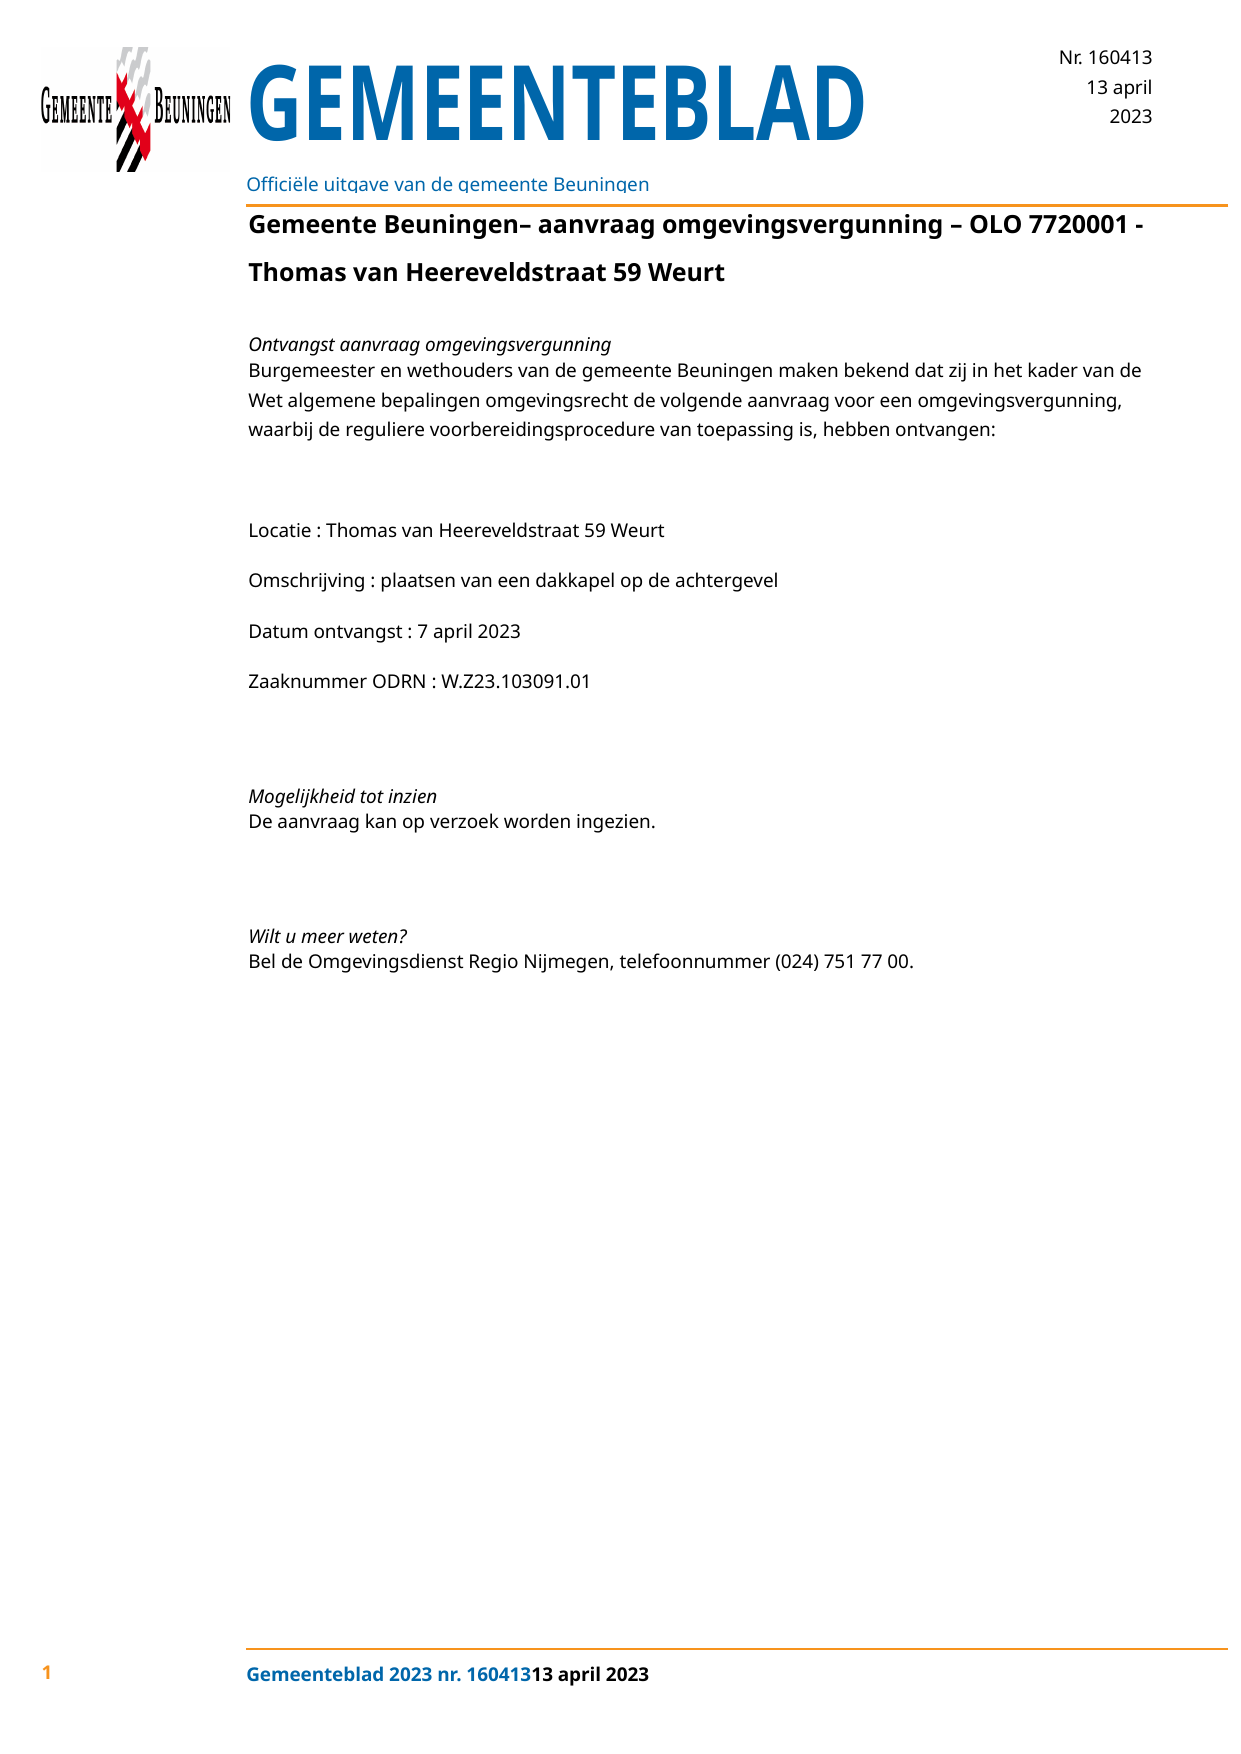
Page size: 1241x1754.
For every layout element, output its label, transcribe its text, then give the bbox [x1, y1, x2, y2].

text Zaaknummer ODRN : W.Z23.103091.01 [248, 668, 1152, 694]
text Omschrijving : plaatsen van een dakkapel op de achtergevel [248, 568, 1152, 593]
text Burgemeester en wethouders van de gemeente Beuningen maken bekend dat zij in het kader van de Wet algemene bepalingen omgevingsrecht de volgende aanvraag voor een omgevingsvergunning, waarbij de reguliere voorbereidingsprocedure van toepassing is, hebben ontvangen: [248, 357, 1152, 442]
text Mogelijkheid tot inzien [248, 783, 1152, 808]
text De aanvraag kan op verzoek worden ingezien. [248, 808, 1152, 834]
text Locatie : Thomas van Heereveldstraat 59 Weurt [248, 517, 1152, 543]
text Bel de Omgevingsdienst Regio Nijmegen, telefoonnummer (024) 751 77 00. [248, 949, 1152, 974]
picture [41, 47, 231, 172]
text Wilt u meer weten? [248, 923, 1152, 949]
text Ontvangst aanvraag omgevingsvergunning [248, 331, 1152, 357]
text Gemeente Beuningen– aanvraag omgevingsvergunning – OLO 7720001 - Thomas van Heereveldstraat 59 Weurt [248, 207, 1152, 288]
text Datum ontvangst : 7 april 2023 [248, 618, 1152, 644]
